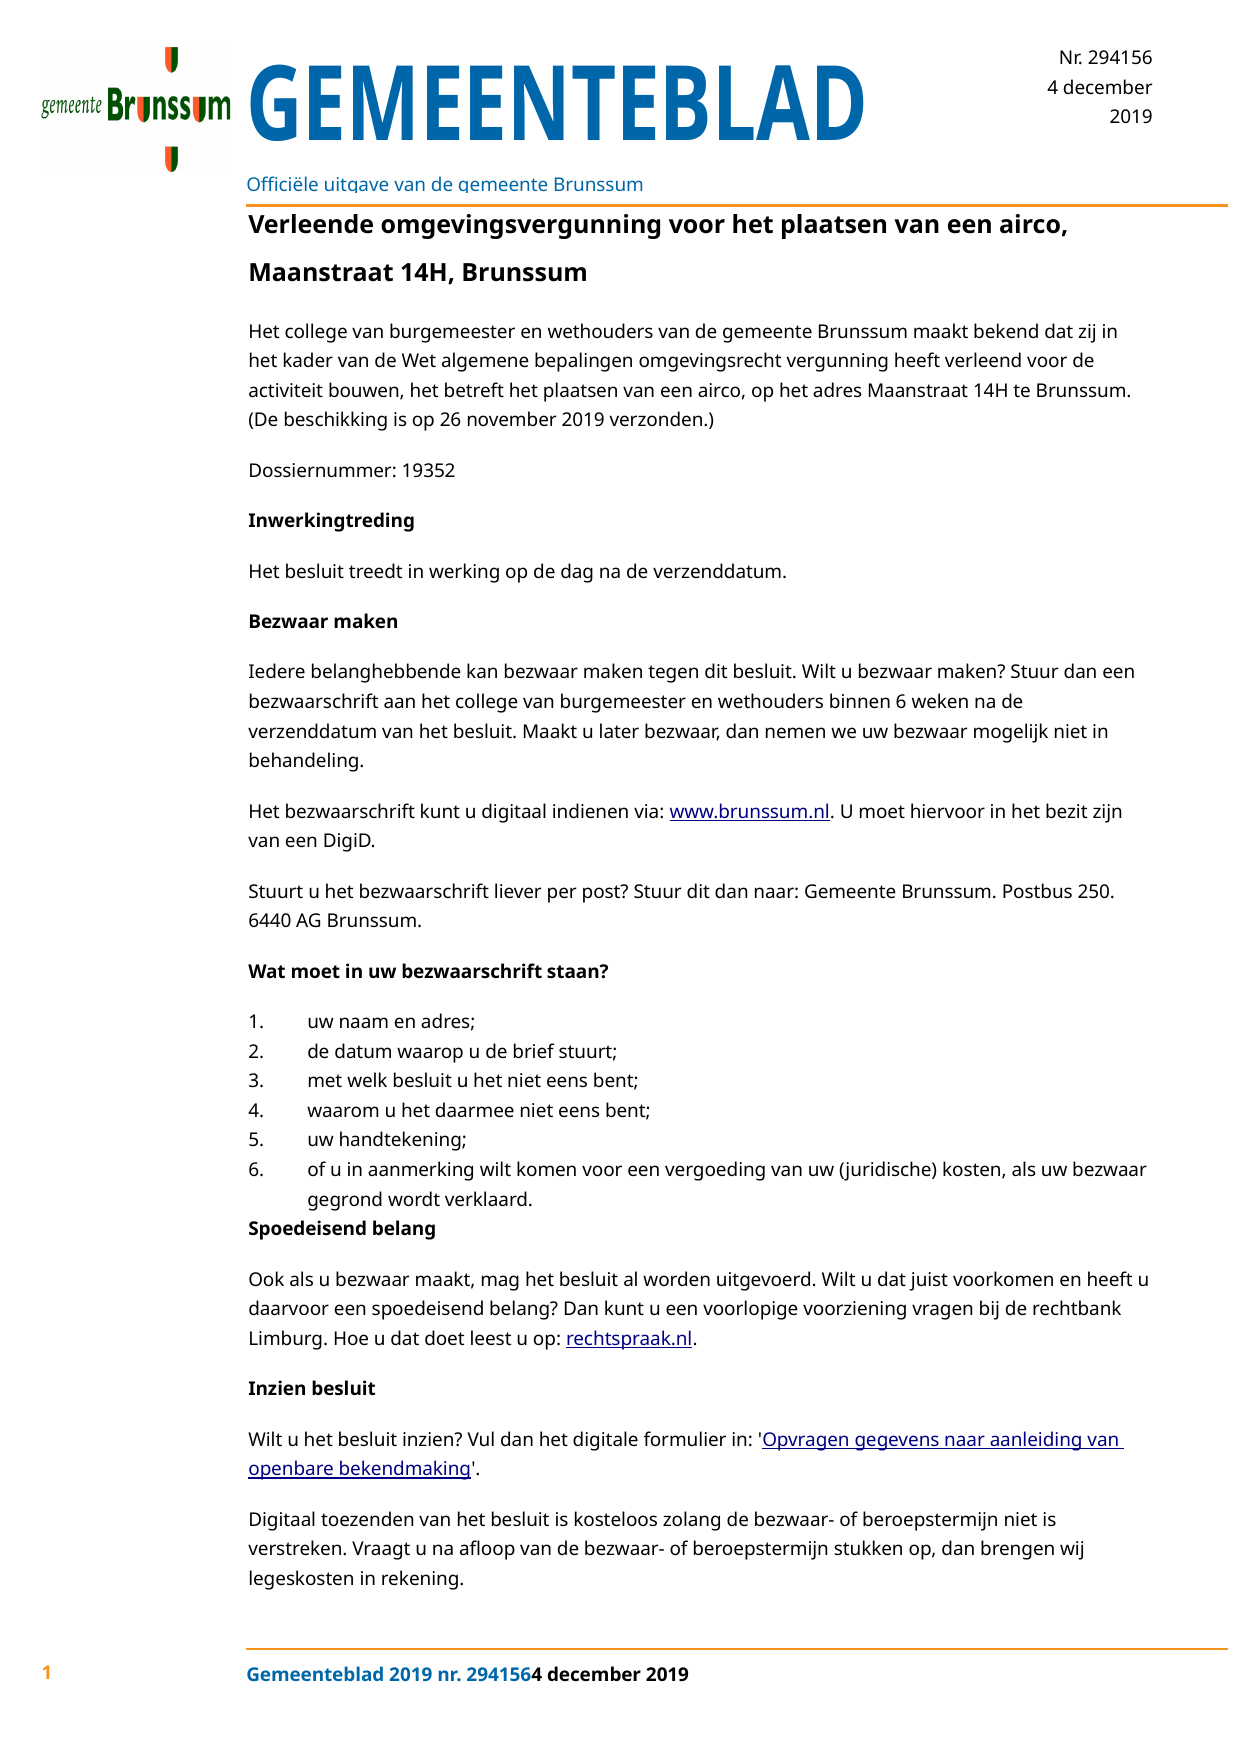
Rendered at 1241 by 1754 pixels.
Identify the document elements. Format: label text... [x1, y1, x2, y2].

list met welk besluit u het niet eens bent; [248, 1067, 1152, 1093]
text Dossiernummer: 19352 [248, 457, 1152, 483]
picture [41, 47, 231, 172]
list waarom u het daarmee niet eens bent; [248, 1097, 1152, 1123]
text Het bezwaarschrift kunt u digitaal indienen via: www.brunssum.nl. U moet hiervoor in het bezit zijn van een DigiD. [248, 798, 1152, 853]
text Wilt u het besluit inzien? Vul dan het digitale formulier in: 'Opvragen gegevens naar aanleiding van openbare bekendmaking'. [248, 1426, 1152, 1481]
text Stuurt u het bezwaarschrift liever per post? Stuur dit dan naar: Gemeente Brunssum. Postbus 250. 6440 AG Brunssum. [248, 878, 1152, 933]
list de datum waarop u de brief stuurt; [248, 1038, 1152, 1064]
text Bezwaar maken [248, 608, 1152, 634]
text Verleende omgevingsvergunning voor het plaatsen van een airco, Maanstraat 14H, Brunssum [248, 207, 1152, 288]
text Inwerkingtreding [248, 507, 1152, 533]
text Wat moet in uw bezwaarschrift staan? [248, 958, 1152, 984]
list uw handtekening; [248, 1127, 1152, 1152]
text Digitaal toezenden van het besluit is kosteloos zolang de bezwaar- of beroepstermijn niet is verstreken. Vraagt u na afloop van de bezwaar- of beroepstermijn stukken op, dan brengen wij legeskosten in rekening. [248, 1506, 1152, 1591]
list uw naam en adres; [248, 1008, 1152, 1034]
text Ook als u bezwaar maakt, mag het besluit al worden uitgevoerd. Wilt u dat juist voorkomen en heeft u daarvoor een spoedeisend belang? Dan kunt u een voorlopige voorziening vragen bij de rechtbank Limburg. Hoe u dat doet leest u op: rechtspraak.nl. [248, 1266, 1152, 1351]
text Spoedeisend belang [248, 1215, 1152, 1241]
text Inzien besluit [248, 1375, 1152, 1401]
text Het college van burgemeester en wethouders van de gemeente Brunssum maakt bekend dat zij in het kader van de Wet algemene bepalingen omgevingsrecht vergunning heeft verleend voor de activiteit bouwen, het betreft het plaatsen van een airco, op het adres Maanstraat 14H te Brunssum. (De beschikking is op 26 november 2019 verzonden.) [248, 318, 1152, 432]
text Iedere belanghebbende kan bezwaar maken tegen dit besluit. Wilt u bezwaar maken? Stuur dan een bezwaarschrift aan het college van burgemeester en wethouders binnen 6 weken na de verzenddatum van het besluit. Maakt u later bezwaar, dan nemen we uw bezwaar mogelijk niet in behandeling. [248, 659, 1152, 773]
text Het besluit treedt in werking op de dag na de verzenddatum. [248, 558, 1152, 584]
list of u in aanmerking wilt komen voor een vergoeding van uw (juridische) kosten, als uw bezwaar gegrond wordt verklaard. [248, 1156, 1152, 1212]
